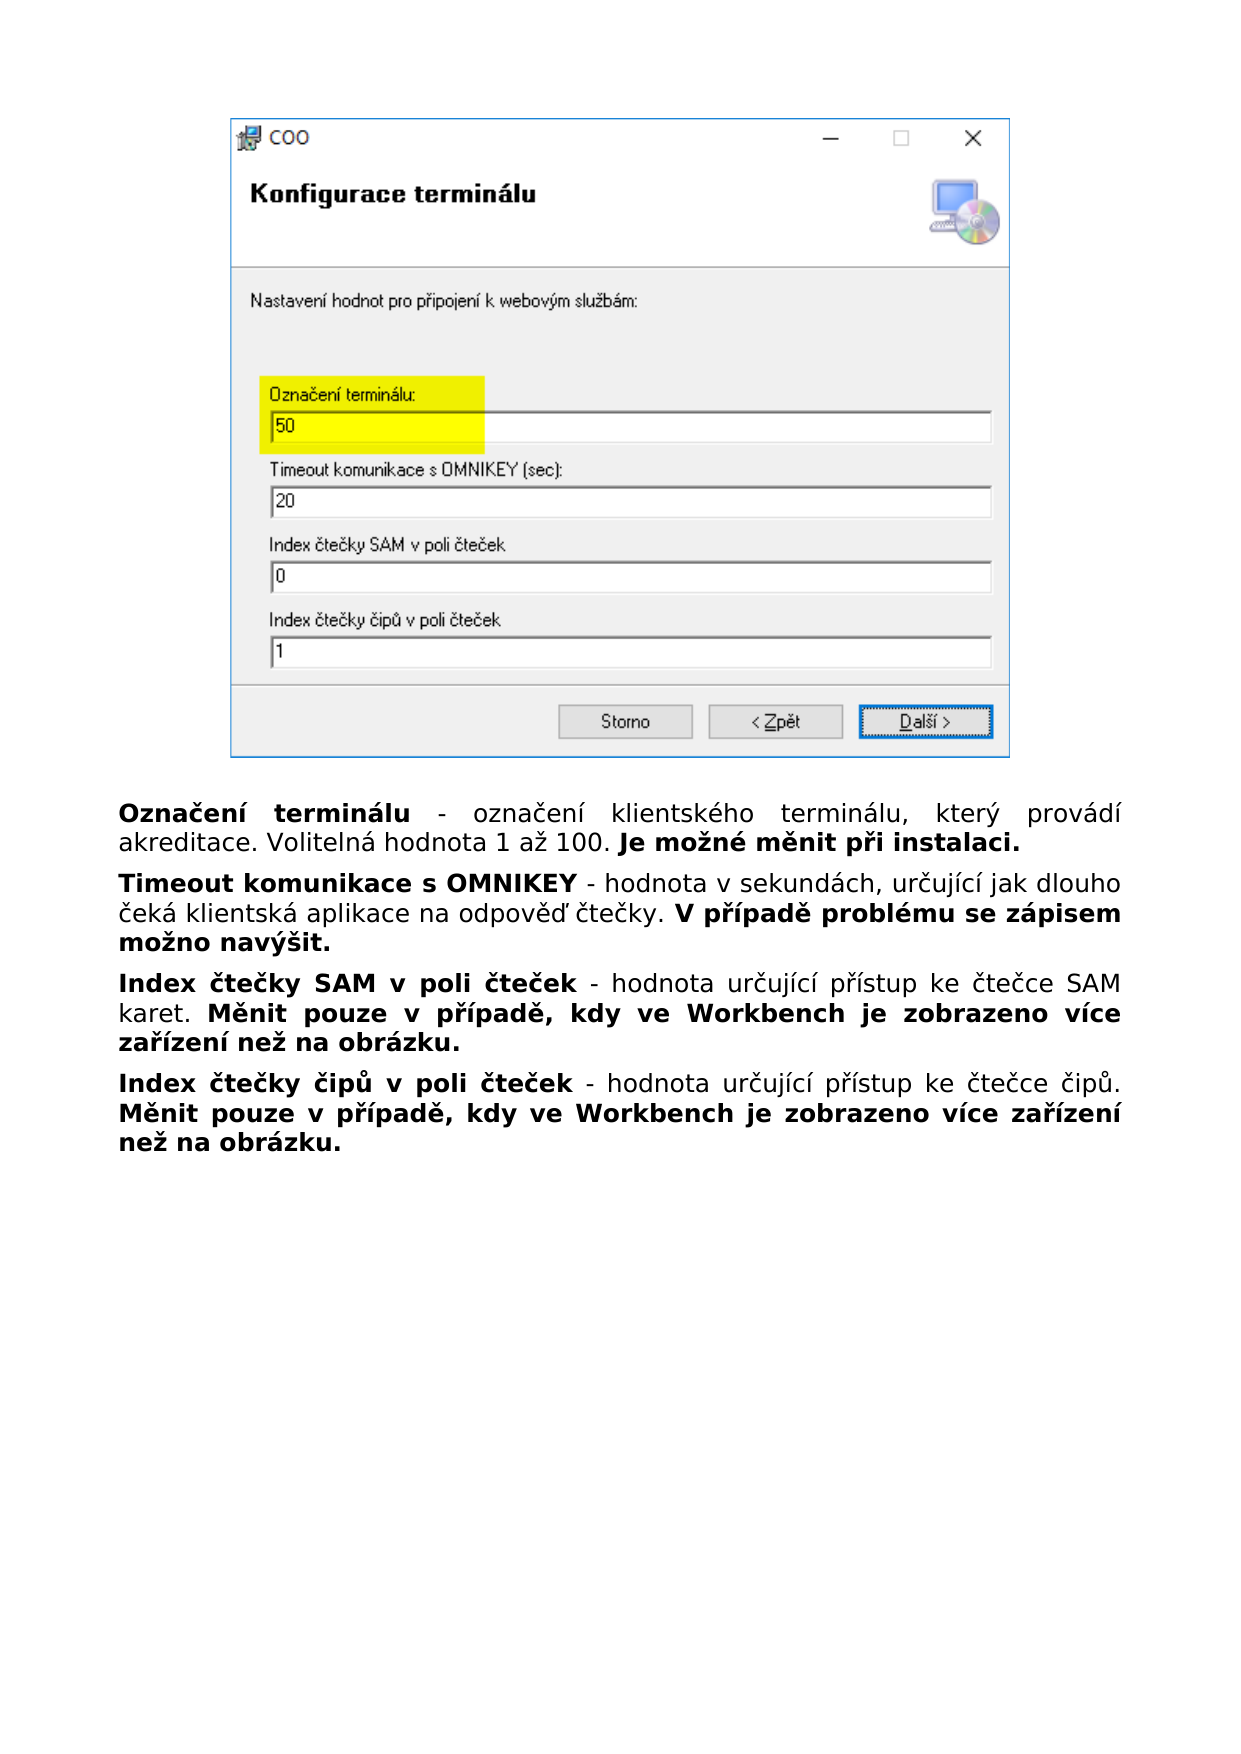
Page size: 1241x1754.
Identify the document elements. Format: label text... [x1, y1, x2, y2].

text Označení terminálu - označení klientského terminálu, který provádí akreditace. Volitelná hodnota 1 až 100. Je možné měnit při instalaci. [118, 799, 1122, 857]
text Index čtečky čipů v poli čteček - hodnota určující přístup ke čtečce čipů. Měnit pouze v případě, kdy ve Workbench je zobrazeno více zařízení než na obrázku. [118, 1070, 1122, 1157]
text Index čtečky SAM v poli čteček - hodnota určující přístup ke čtečce SAM karet. Měnit pouze v případě, kdy ve Workbench je zobrazeno více zařízení než na obrázku. [118, 970, 1122, 1057]
text Timeout komunikace s OMNIKEY - hodnota v sekundách, určující jak dlouho čeká klientská aplikace na odpověď čtečky. V případě problému se zápisem možno navýšit. [118, 870, 1122, 957]
picture [230, 118, 1010, 758]
